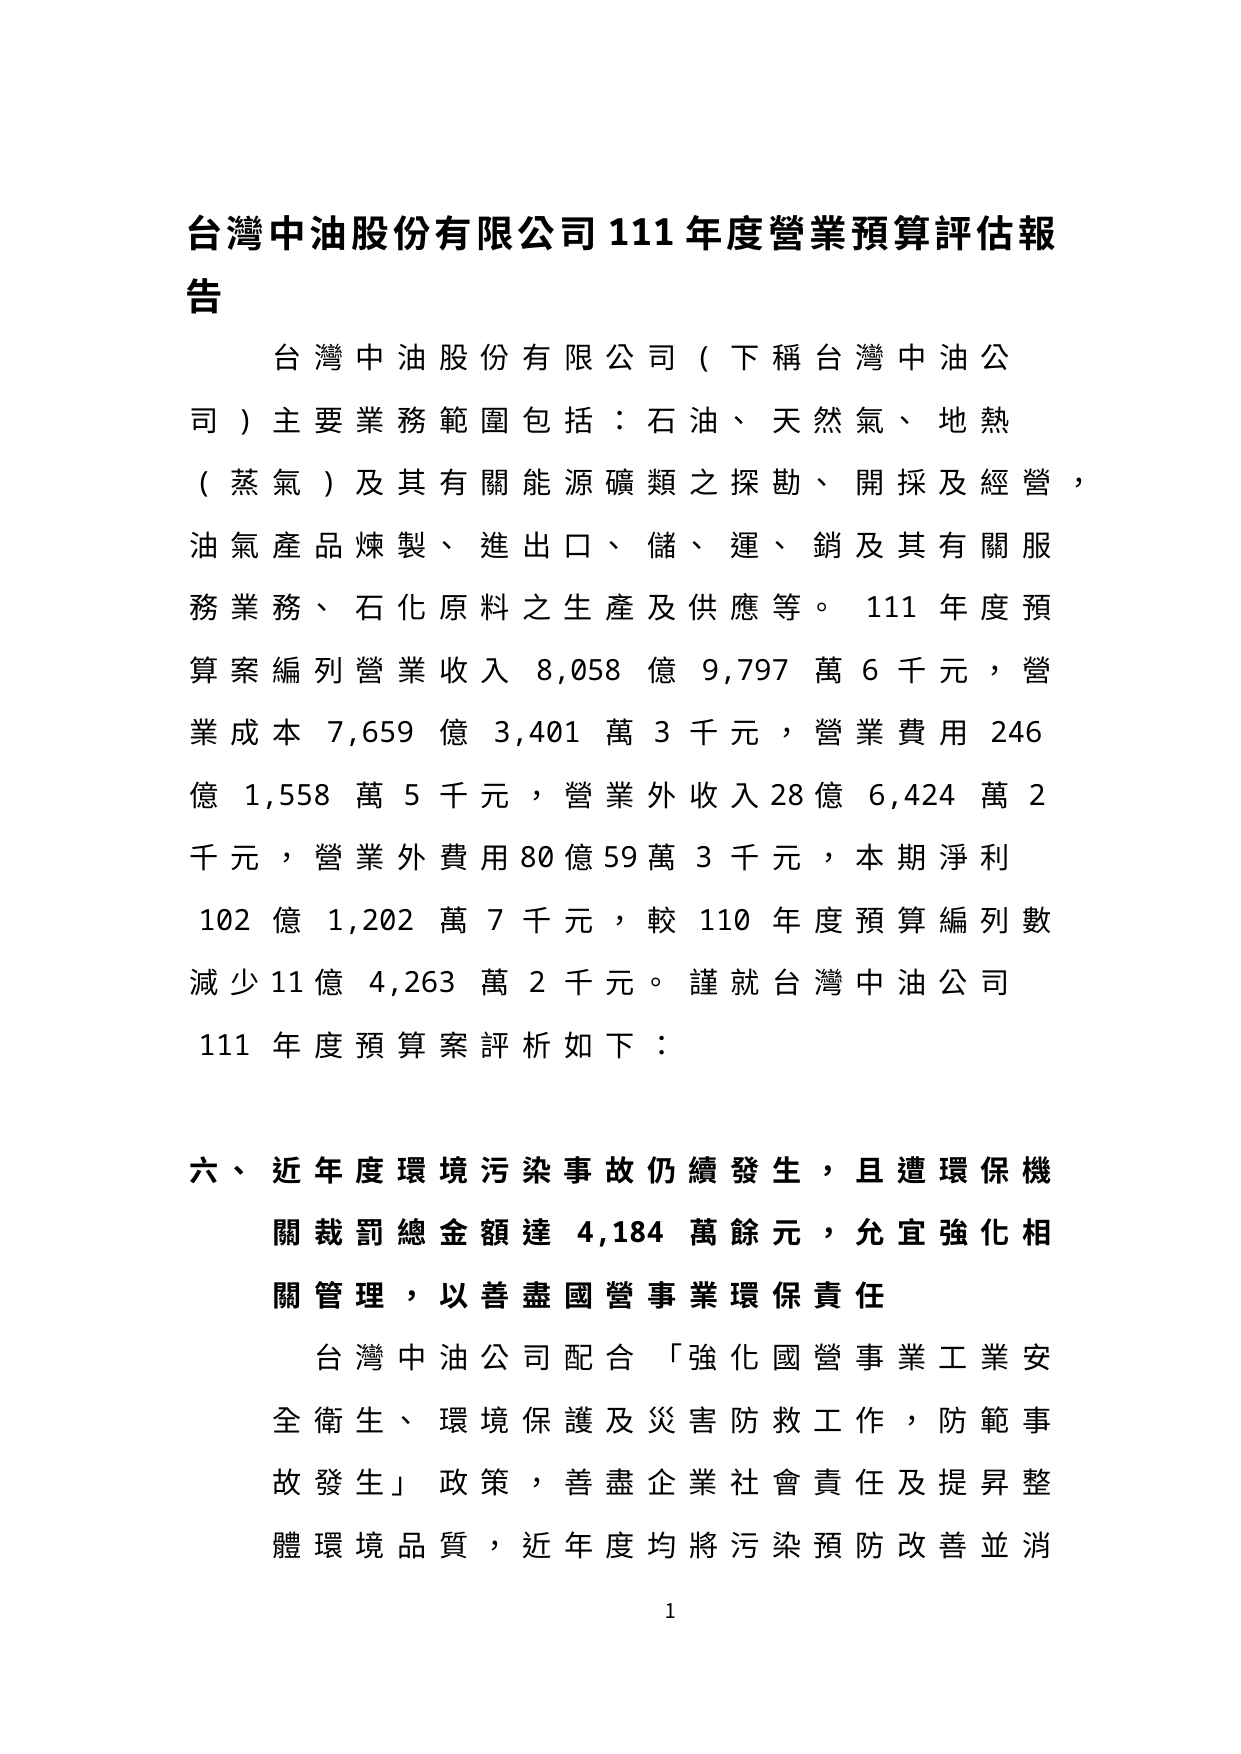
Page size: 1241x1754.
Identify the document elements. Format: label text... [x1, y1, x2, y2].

text 六、近年度環境污染事故仍續發生，且遭環保機關裁罰總金額達4,184萬餘元，允宜強化相關管理，以善盡國營事業環保責任 [183, 1127, 1058, 1314]
text 台灣中油股份有限公司111年度營業預算評估報告 [183, 189, 1058, 314]
text 台灣中油公司配合「強化國營事業工業安全衛生、環境保護及災害防救工作，防範事故發生」政策，善盡企業社會責任及提昇整體環境品質，近年度均將污染預防改善並消 [242, 1314, 1058, 1564]
text 台灣中油股份有限公司(下稱台灣中油公司)主要業務範圍包括：石油、天然氣、地熱(蒸氣)及其有關能源礦類之探勘、開採及經營，油氣產品煉製、進出口、儲、運、銷及其有關服務業務、石化原料之生產及供應等。111年度預算案編列營業收入8,058億9,797萬6千元，營業成本7,659億3,401萬3千元，營業費用246億1,558萬5千元，營業外收入28億6,424萬2千元，營業外費用80億59萬3千元，本期淨利102億1,202萬7千元，較110年度預算編列數減少11億4,263萬2千元。謹就台灣中油公司111年度預算案評析如下： [183, 314, 1058, 1064]
